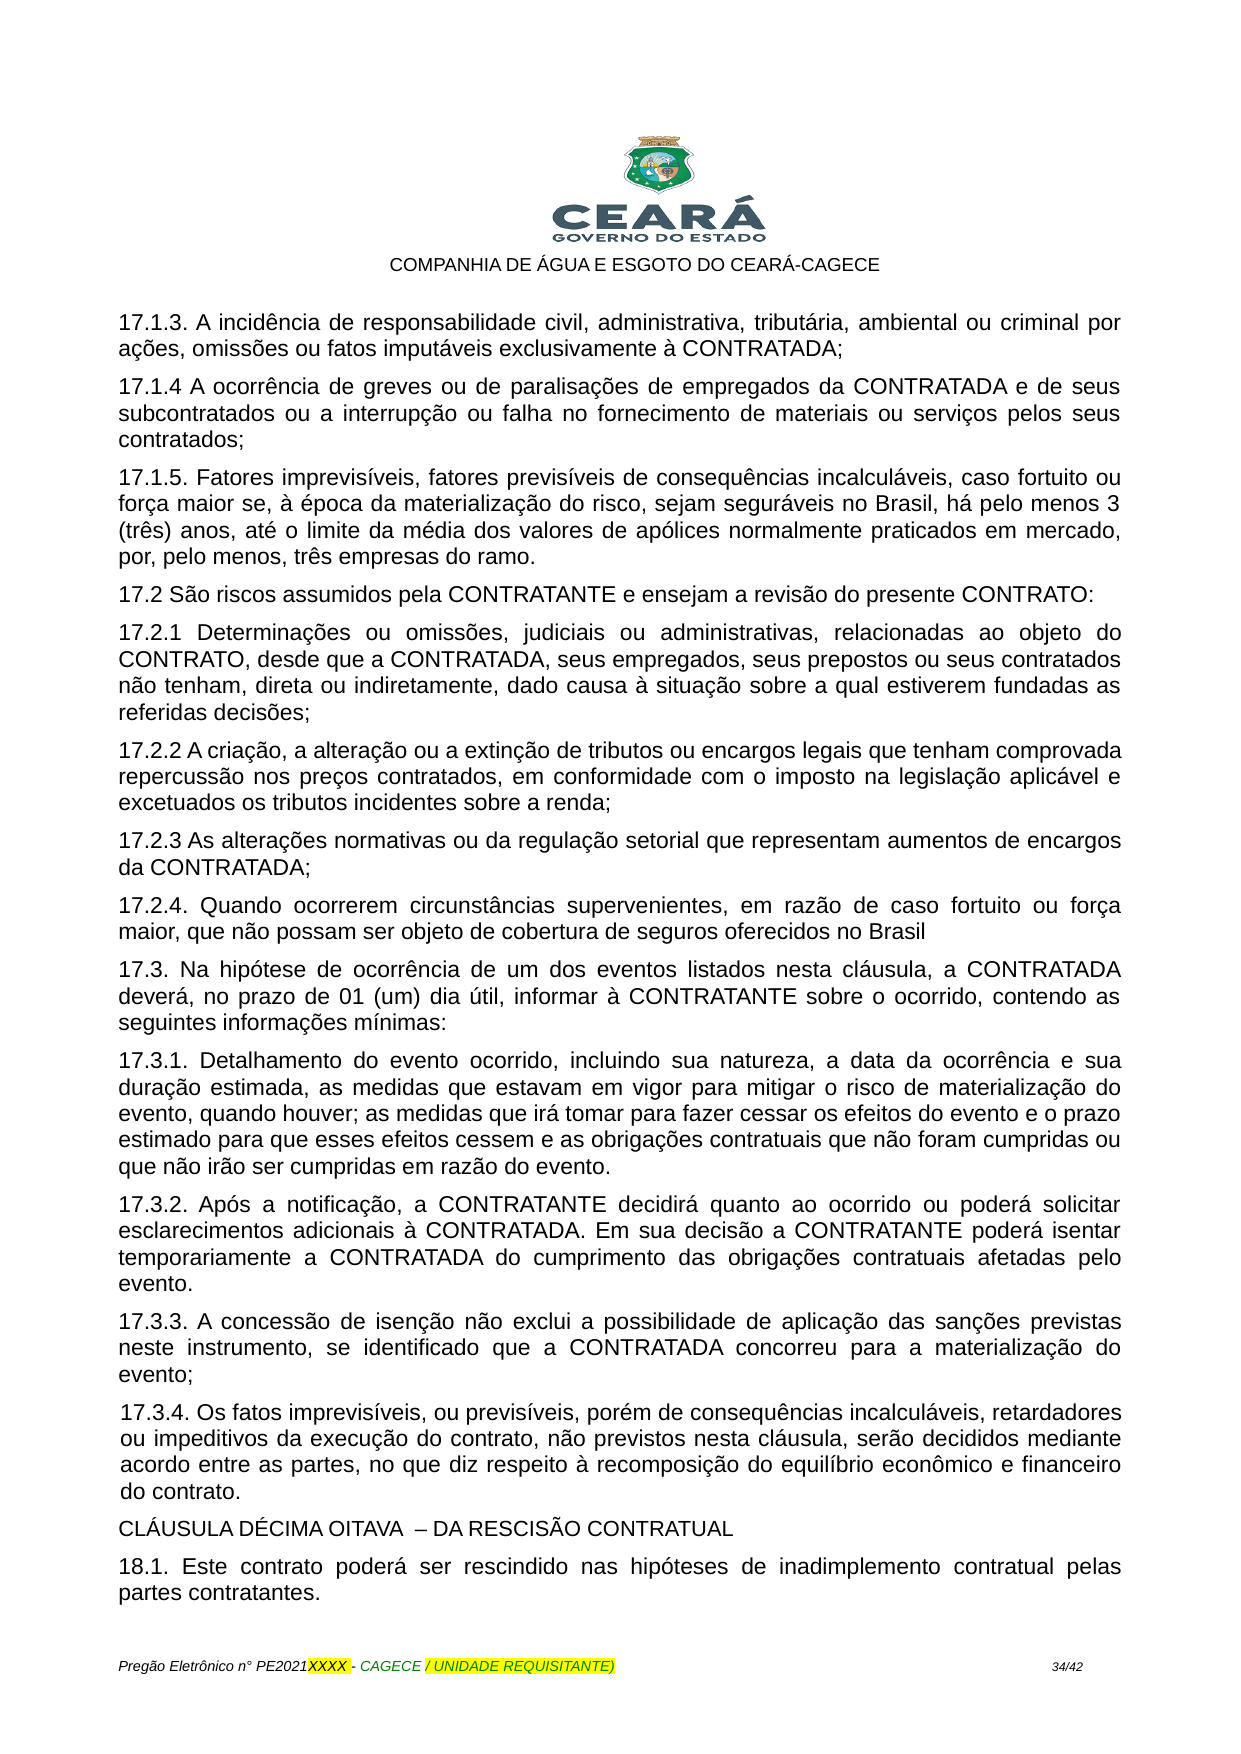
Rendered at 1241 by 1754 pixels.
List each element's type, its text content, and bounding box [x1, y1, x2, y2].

picture [531, 132, 786, 245]
text 17.3.3. A concessão de isenção não exclui a possibilidade de aplicação das sanções previstas neste instrumento, se identificado que a CONTRATADA concorreu para a materialização do evento; [118, 1308, 1122, 1387]
text 17.3.2. Após a notificação, a CONTRATANTE decidirá quanto ao ocorrido ou poderá solicitar esclarecimentos adicionais à CONTRATADA. Em sua decisão a CONTRATANTE poderá isentar temporariamente a CONTRATADA do cumprimento das obrigações contratuais afetadas pelo evento. [118, 1191, 1122, 1296]
text 17.1.5. Fatores imprevisíveis, fatores previsíveis de consequências incalculáveis, caso fortuito ou força maior se, à época da materialização do risco, sejam seguráveis no Brasil, há pelo menos 3 (três) anos, até o limite da média dos valores de apólices normalmente praticados em mercado, por, pelo menos, três empresas do ramo. [118, 464, 1122, 569]
text 17.2 São riscos assumidos pela CONTRATANTE e ensejam a revisão do presente CONTRATO: [118, 581, 1122, 608]
text 17.2.1 Determinações ou omissões, judiciais ou administrativas, relacionadas ao objeto do CONTRATO, desde que a CONTRATADA, seus empregados, seus prepostos ou seus contratados não tenham, direta ou indiretamente, dado causa à situação sobre a qual estiverem fundadas as referidas decisões; [118, 619, 1122, 725]
text 17.2.4. Quando ocorrerem circunstâncias supervenientes, em razão de caso fortuito ou força maior, que não possam ser objeto de cobertura de seguros oferecidos no Brasil [118, 892, 1122, 944]
text 17.1.3. A incidência de responsabilidade civil, administrativa, tributária, ambiental ou criminal por ações, omissões ou fatos imputáveis exclusivamente à CONTRATADA; [118, 309, 1122, 361]
text 17.3. Na hipótese de ocorrência de um dos eventos listados nesta cláusula, a CONTRATADA deverá, no prazo de 01 (um) dia útil, informar à CONTRATANTE sobre o ocorrido, contendo as seguintes informações mínimas: [118, 956, 1122, 1035]
text 17.2.3 As alterações normativas ou da regulação setorial que representam aumentos de encargos da CONTRATADA; [118, 827, 1122, 880]
text 17.3.1. Detalhamento do evento ocorrido, incluindo sua natureza, a data da ocorrência e sua duração estimada, as medidas que estavam em vigor para mitigar o risco de materialização do evento, quando houver; as medidas que irá tomar para fazer cessar os efeitos do evento e o prazo estimado para que esses efeitos cessem e as obrigações contratuais que não foram cumpridas ou que não irão ser cumpridas em razão do evento. [118, 1047, 1122, 1179]
text CLÁUSULA DÉCIMA OITAVA – DA RESCISÃO CONTRATUAL [118, 1516, 1122, 1541]
text 17.3.4. Os fatos imprevisíveis, ou previsíveis, porém de consequências incalculáveis, retardadores ou impeditivos da execução do contrato, não previstos nesta cláusula, serão decididos mediante acordo entre as partes, no que diz respeito à recomposição do equilíbrio econômico e financeiro do contrato. [120, 1399, 1122, 1504]
text 18.1. Este contrato poderá ser rescindido nas hipóteses de inadimplemento contratual pelas partes contratantes. [118, 1553, 1122, 1606]
text 17.1.4 A ocorrência de greves ou de paralisações de empregados da CONTRATADA e de seus subcontratados ou a interrupção ou falha no fornecimento de materiais ou serviços pelos seus contratados; [118, 373, 1122, 452]
text 17.2.2 A criação, a alteração ou a extinção de tributos ou encargos legais que tenham comprovada repercussão nos preços contratados, em conformidade com o imposto na legislação aplicável e excetuados os tributos incidentes sobre a renda; [118, 737, 1122, 816]
